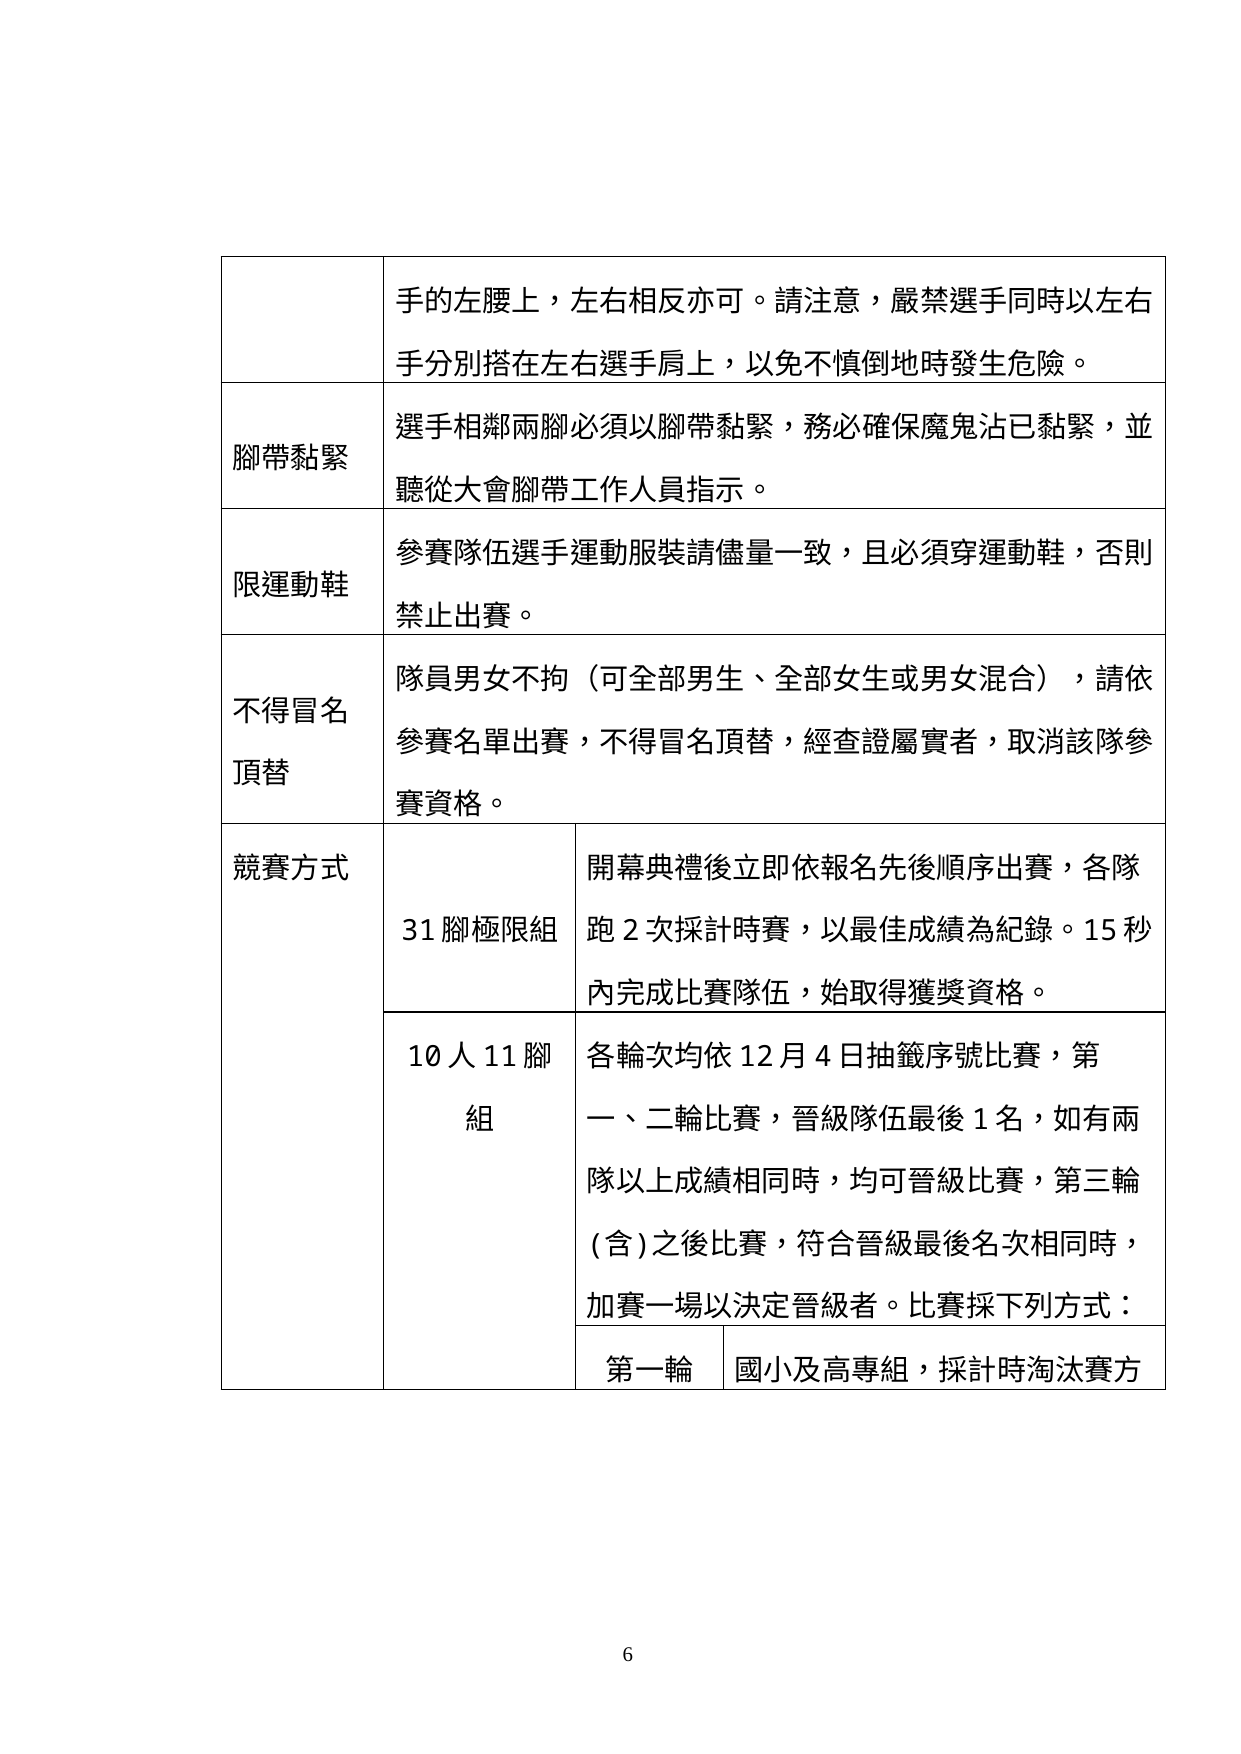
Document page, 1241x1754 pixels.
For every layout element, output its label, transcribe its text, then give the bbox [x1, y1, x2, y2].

table_cell 選手相鄰兩腳必須以腳帶黏緊，務必確保魔鬼沾已黏緊，並聽從大會腳帶工作人員指示。 [384, 383, 1165, 508]
table_cell 開幕典禮後立即依報名先後順序出賽，各隊跑2次採計時賽，以最佳成績為紀錄。15秒內完成比賽隊伍，始取得獲獎資格。 [576, 824, 1165, 1011]
table_cell 10人11腳組 [384, 1013, 575, 1388]
table_cell 各輪次均依12月4日抽籤序號比賽，第一、二輪比賽，晉級隊伍最後1名，如有兩隊以上成績相同時，均可晉級比賽，第三輪(含)之後比賽，符合晉級最後名次相同時，加賽一場以決定晉級者。比賽採下列方式： [576, 1013, 1165, 1325]
table_cell 國小及高專組，採計時淘汰賽方 [724, 1326, 1165, 1388]
table_cell 第一輪 [576, 1326, 723, 1388]
table_cell 參賽隊伍選手運動服裝請儘量一致，且必須穿運動鞋，否則禁止出賽。 [384, 509, 1165, 634]
table_cell 不得冒名頂替 [222, 635, 383, 823]
table_cell 限運動鞋 [222, 509, 383, 634]
table_cell 隊員男女不拘（可全部男生、全部女生或男女混合），請依參賽名單出賽，不得冒名頂替，經查證屬實者，取消該隊參賽資格。 [384, 635, 1165, 823]
table_cell 腳帶黏緊 [222, 383, 383, 508]
table_cell [222, 257, 383, 382]
table_cell 31腳極限組 [384, 824, 575, 1011]
table_cell 競賽方式 [222, 824, 383, 1388]
table_cell 手的左腰上，左右相反亦可。請注意，嚴禁選手同時以左右手分別搭在左右選手肩上，以免不慎倒地時發生危險。 [384, 257, 1165, 382]
